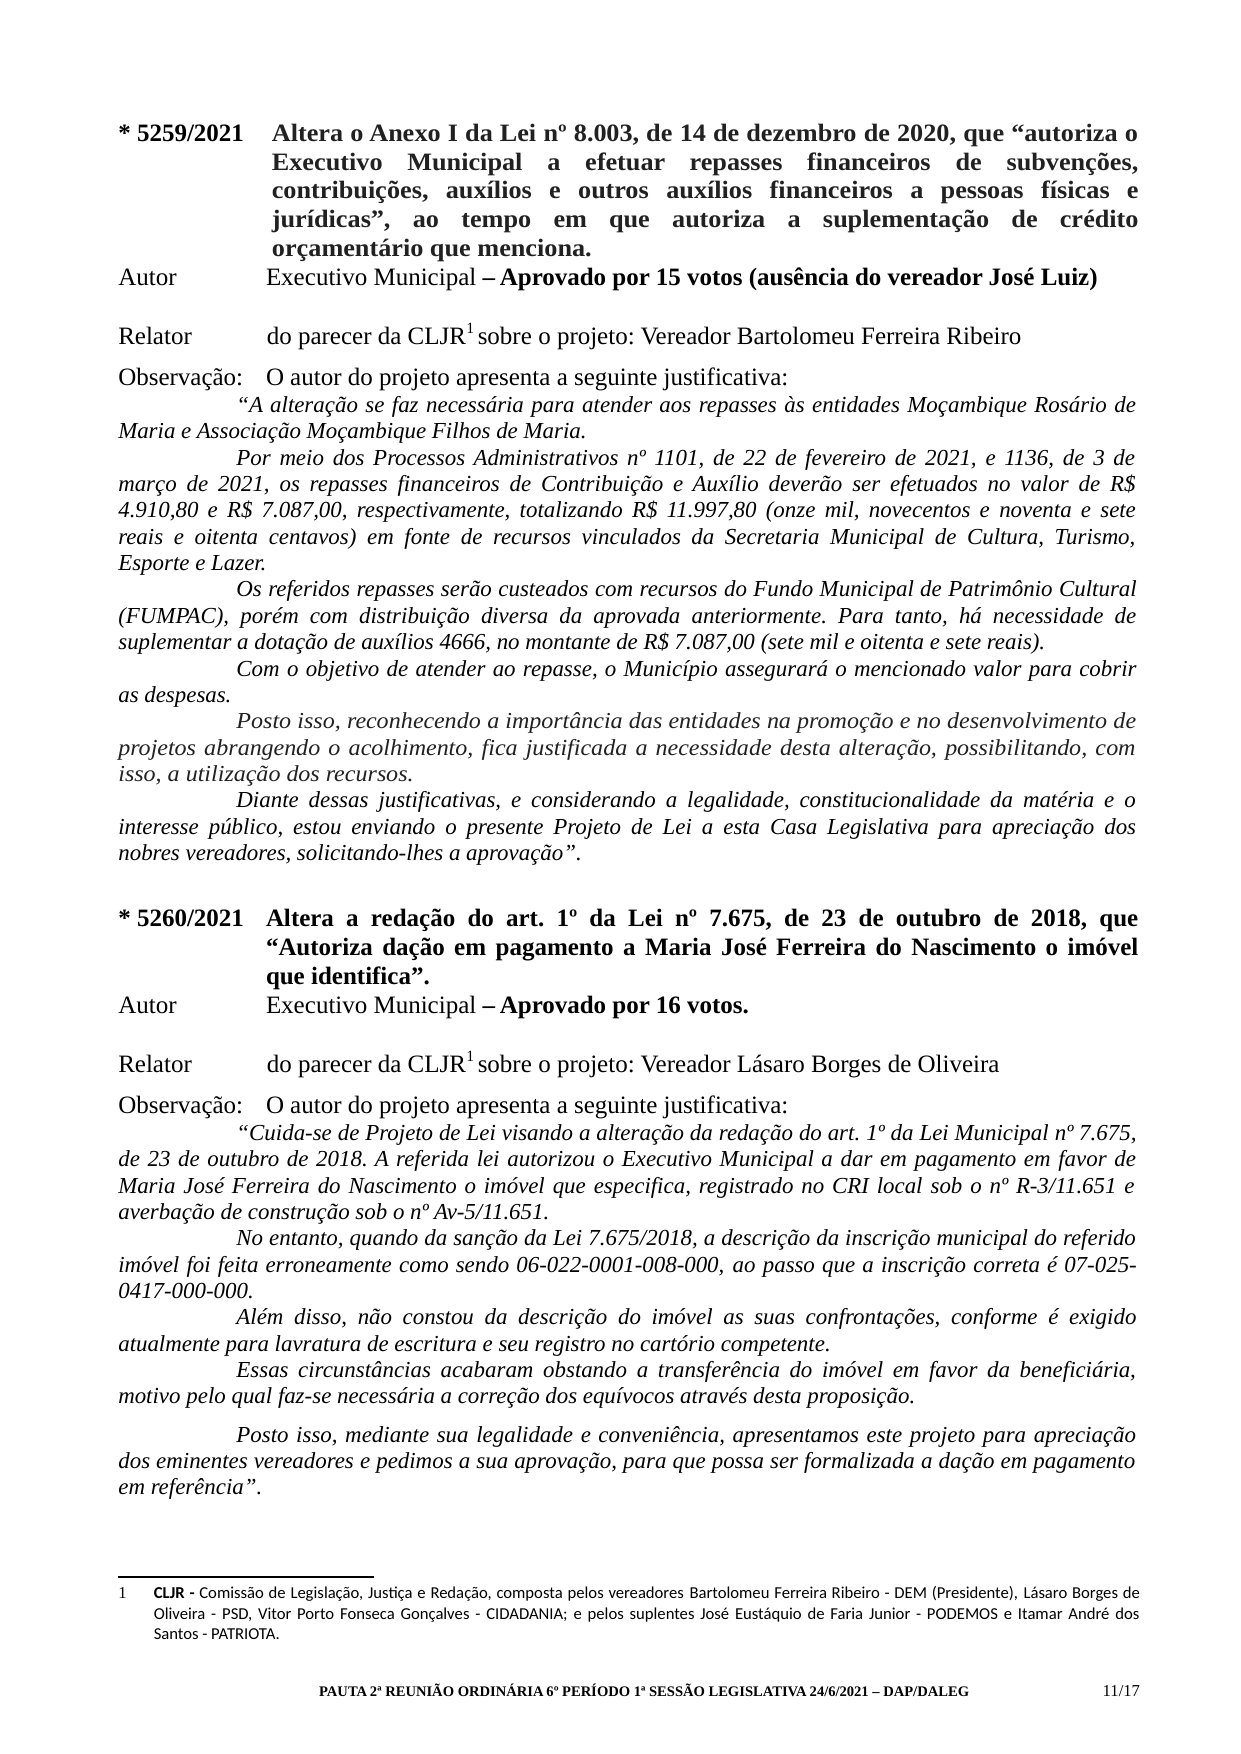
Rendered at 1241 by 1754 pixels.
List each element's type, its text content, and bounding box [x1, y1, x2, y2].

text Observação: O autor do projeto apresenta a seguinte justificativa: [118, 362, 1140, 391]
text Por meio dos Processos Administrativos nº 1101, de 22 de fevereiro de 2021, e 1136, de 3 de março de 2021, os repasses financeiros de Contribuição e Auxílio deverão ser efetuados no valor de R$ 4.910,80 e R$ 7.087,00, respectivamente, totalizando R$ 11.997,80 (onze mil, novecentos e noventa e sete reais e oitenta centavos) em fonte de recursos vinculados da Secretaria Municipal de Cultura, Turismo, Esporte e Lazer. [118, 444, 1140, 576]
text Diante dessas justificativas, e considerando a legalidade, constitucionalidade da matéria e o interesse público, estou enviando o presente Projeto de Lei a esta Casa Legislativa para apreciação dos nobres vereadores, solicitando-lhes a aprovação”. [118, 786, 1140, 865]
text Posto isso, reconhecendo a importância das entidades na promoção e no desenvolvimento de projetos abrangendo o acolhimento, fica justificada a necessidade desta alteração, possibilitando, com isso, a utilização dos recursos. [118, 707, 1140, 786]
text Observação: O autor do projeto apresenta a seguinte justificativa: [118, 1090, 1140, 1119]
text CLJR - Comissão de Legislação, Justiça e Redação, composta pelos vereadores Bartolomeu Ferreira Ribeiro - DEM (Presidente), Lásaro Borges de Oliveira - PSD, Vitor Porto Fonseca Gonçalves - CIDADANIA; e pelos suplentes José Eustáquio de Faria Junior - PODEMOS e Itamar André dos Santos - PATRIOTA. [118, 1583, 1140, 1643]
text No entanto, quando da sanção da Lei 7.675/2018, a descrição da inscrição municipal do referido imóvel foi feita erroneamente como sendo 06-022-0001-008-000, ao passo que a inscrição correta é 07-025-0417-000-000. [118, 1224, 1140, 1303]
text Posto isso, mediante sua legalidade e conveniência, apresentamos este projeto para apreciação dos eminentes vereadores e pedimos a sua aprovação, para que possa ser formalizada a dação em pagamento em referência”. [118, 1421, 1140, 1500]
text Relator do parecer da CLJR sobre o projeto: Vereador Lásaro Borges de Oliveira [118, 1047, 1140, 1078]
text Autor Executivo Municipal – Aprovado por 16 votos. [118, 990, 1140, 1018]
text “Cuida-se de Projeto de Lei visando a alteração da redação do art. 1º da Lei Municipal nº 7.675, de 23 de outubro de 2018. A referida lei autorizou o Executivo Municipal a dar em pagamento em favor de Maria José Ferreira do Nascimento o imóvel que especifica, registrado no CRI local sob o nº R-3/11.651 e averbação de construção sob o nº Av-5/11.651. [118, 1119, 1140, 1224]
text * 5259/2021 Altera o Anexo I da Lei nº 8.003, de 14 de dezembro de 2020, que “autoriza o Executivo Municipal a efetuar repasses financeiros de subvenções, contribuições, auxílios e outros auxílios financeiros a pessoas físicas e jurídicas”, ao tempo em que autoriza a suplementação de crédito orçamentário que menciona. [118, 118, 1140, 262]
text Os referidos repasses serão custeados com recursos do Fundo Municipal de Patrimônio Cultural (FUMPAC), porém com distribuição diversa da aprovada anteriormente. Para tanto, há necessidade de suplementar a dotação de auxílios 4666, no montante de R$ 7.087,00 (sete mil e oitenta e sete reais). [118, 576, 1140, 654]
text Autor Executivo Municipal – Aprovado por 15 votos (ausência do vereador José Luiz) [118, 262, 1140, 291]
text * 5260/2021 Altera a redação do art. 1º da Lei nº 7.675, de 23 de outubro de 2018, que “Autoriza dação em pagamento a Maria José Ferreira do Nascimento o imóvel que identifica”. [118, 903, 1140, 990]
text Relator do parecer da CLJR1 sobre o projeto: Vereador Bartolomeu Ferreira Ribeiro [118, 319, 1140, 351]
text Com o objetivo de atender ao repasse, o Município assegurará o mencionado valor para cobrir as despesas. [118, 654, 1140, 707]
text Além disso, não constou da descrição do imóvel as suas confrontações, conforme é exigido atualmente para lavratura de escritura e seu registro no cartório competente. [118, 1303, 1140, 1356]
text “A alteração se faz necessária para atender aos repasses às entidades Moçambique Rosário de Maria e Associação Moçambique Filhos de Maria. [118, 391, 1140, 444]
text Essas circunstâncias acabaram obstando a transferência do imóvel em favor da beneficiária, motivo pelo qual faz-se necessária a correção dos equívocos através desta proposição. [118, 1356, 1140, 1409]
